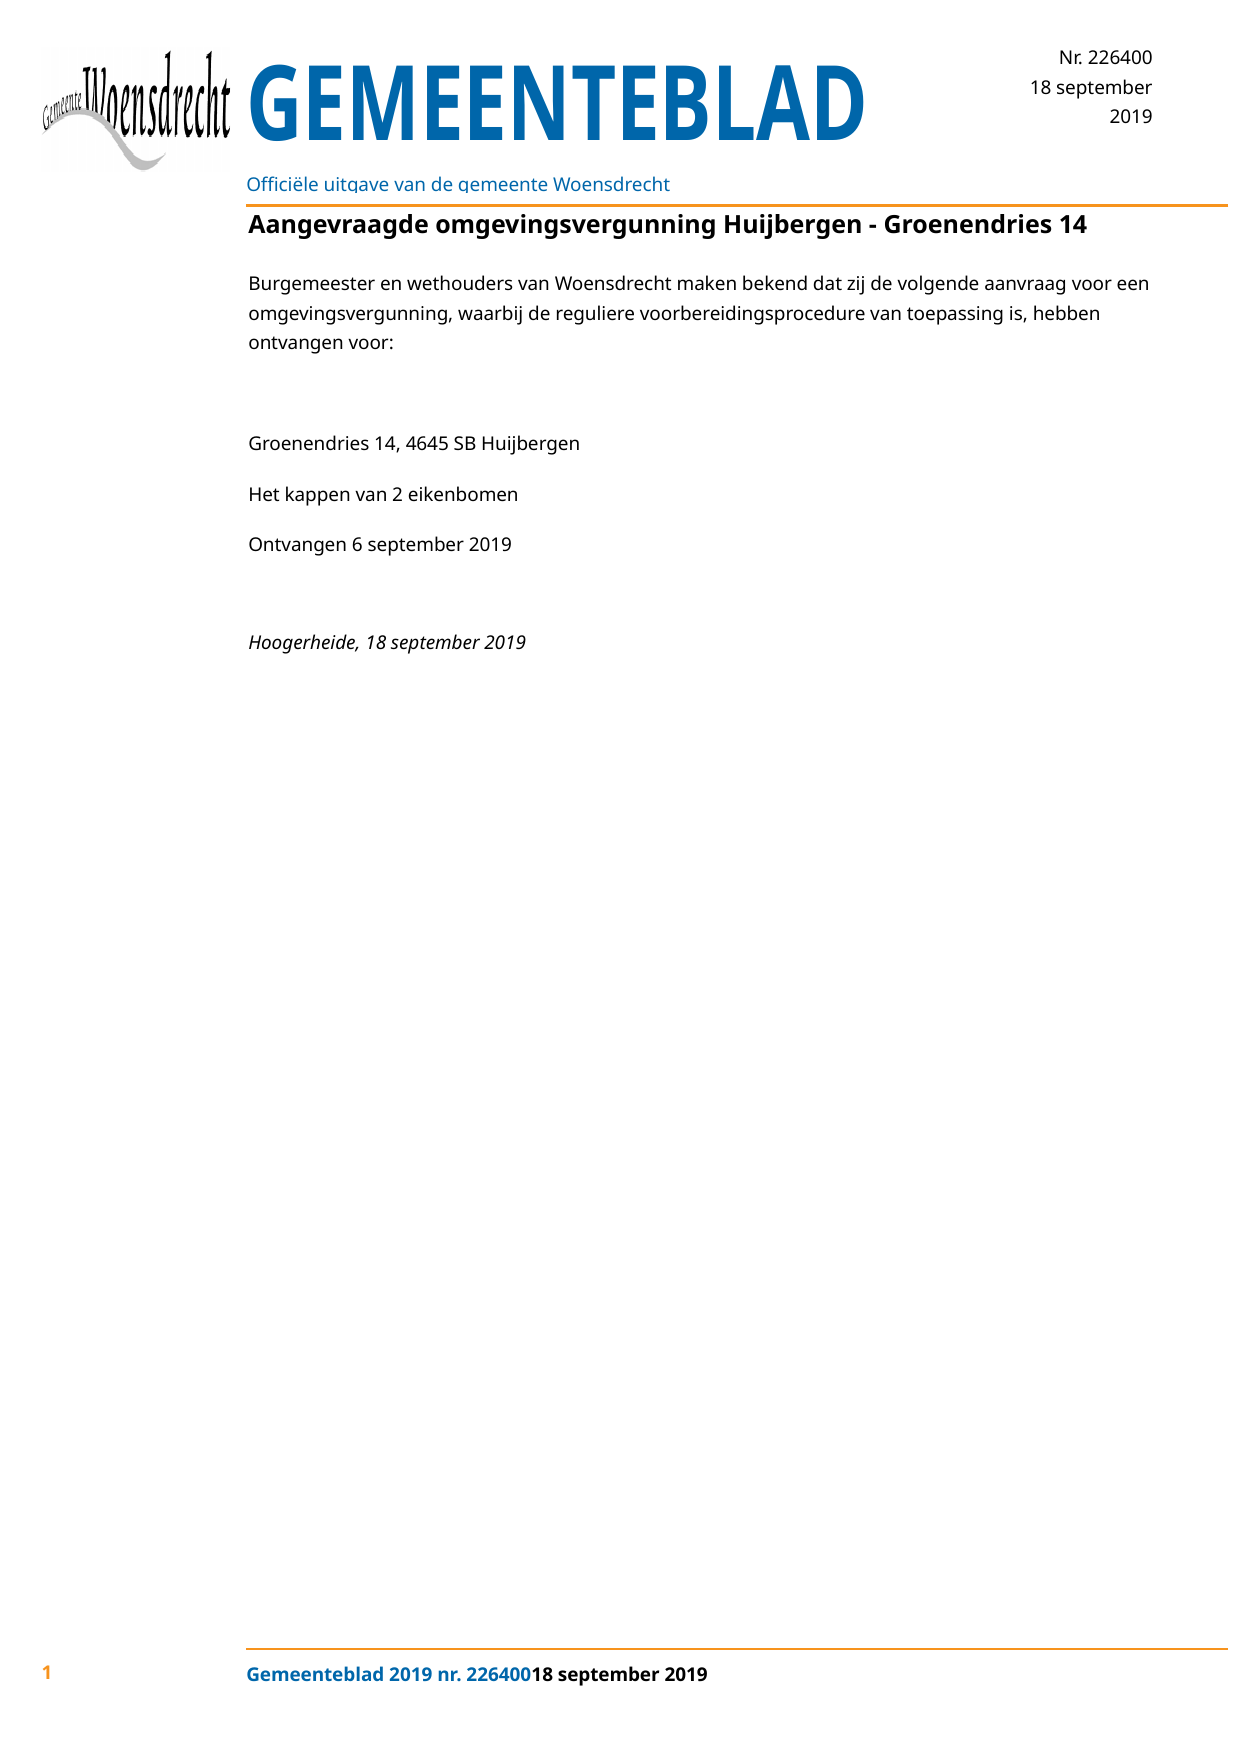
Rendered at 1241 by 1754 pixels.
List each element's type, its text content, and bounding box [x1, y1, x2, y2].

text Hoogerheide, 18 september 2019 [248, 629, 1152, 655]
text Groenendries 14, 4645 SB Huijbergen [248, 430, 1152, 456]
text Burgemeester en wethouders van Woensdrecht maken bekend dat zij de volgende aanvraag voor een omgevingsvergunning, waarbij de reguliere voorbereidingsprocedure van toepassing is, hebben ontvangen voor: [248, 270, 1152, 355]
picture [41, 47, 231, 172]
text Aangevraagde omgevingsvergunning Huijbergen - Groenendries 14 [248, 207, 1152, 241]
text Ontvangen 6 september 2019 [248, 531, 1152, 557]
text Het kappen van 2 eikenbomen [248, 481, 1152, 506]
